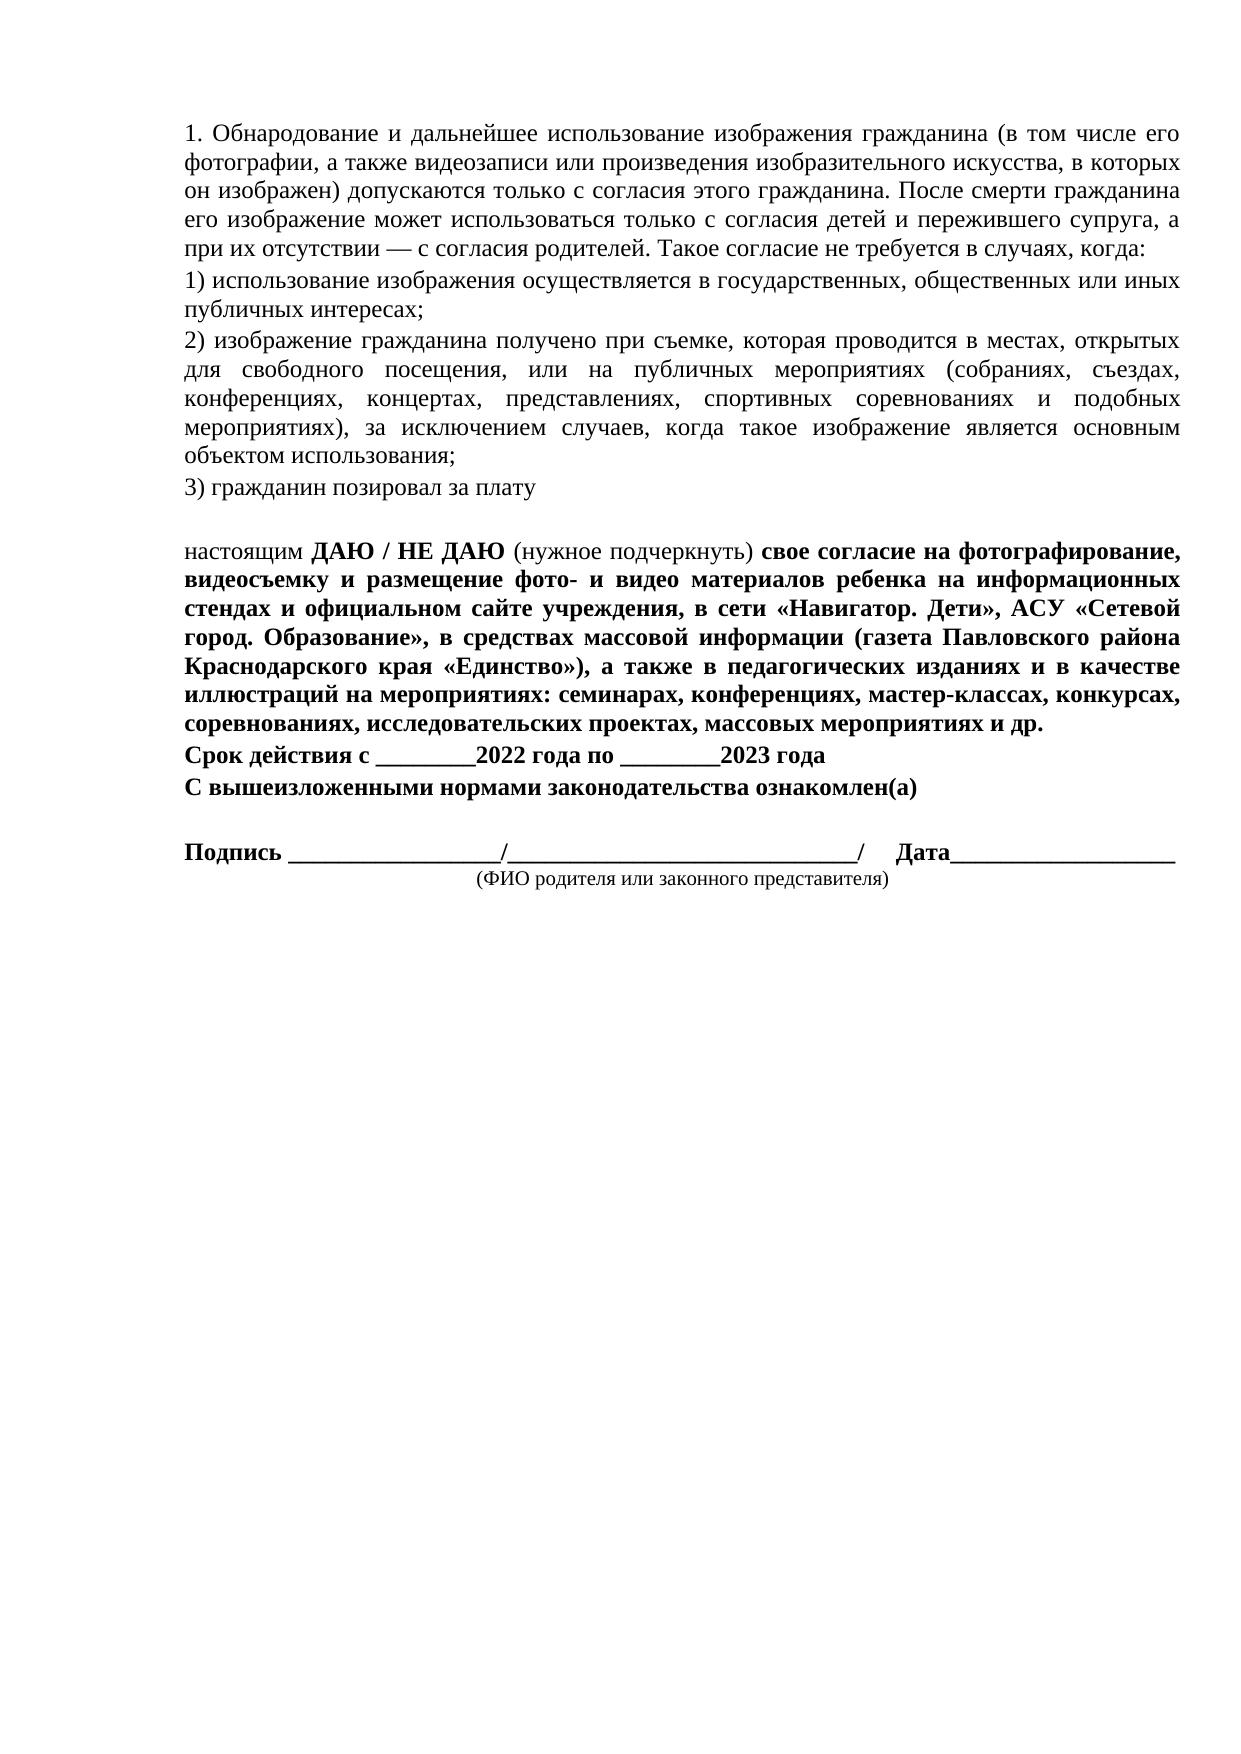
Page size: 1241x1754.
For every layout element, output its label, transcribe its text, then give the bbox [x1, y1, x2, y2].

text Подпись _________________/____________________________/ Дата__________________ [184, 837, 1181, 866]
text 3) гражданин позировал за плату [184, 472, 1181, 501]
text Срок действия с ________2022 года по ________2023 года [184, 740, 1181, 769]
text С вышеизложенными нормами законодательства ознакомлен(а) [184, 772, 1181, 801]
text настоящим ДАЮ / НЕ ДАЮ (нужное подчеркнуть) свое согласие на фотографирование, видеосъемку и размещение фото- и видео материалов ребенка на информационных стендах и официальном сайте учреждения, в сети «Навигатор. Дети», АСУ «Сетевой город. Образование», в средствах массовой информации (газета Павловского района Краснодарского края «Единство»), а также в педагогических изданиях и в качестве иллюстраций на мероприятиях: семинарах, конференциях, мастер-классах, конкурсах, соревнованиях, исследовательских проектах, массовых мероприятиях и др. [184, 536, 1181, 737]
text 2) изображение гражданина получено при съемке, которая проводится в местах, открытых для свободного посещения, или на публичных мероприятиях (собраниях, съездах, конференциях, концертах, представлениях, спортивных соревнованиях и подобных мероприятиях), за исключением случаев, когда такое изображение является основным объектом использования; [184, 325, 1181, 469]
text (ФИО родителя или законного представителя) [184, 866, 1181, 890]
text 1. Обнародование и дальнейшее использование изображения гражданина (в том числе его фотографии, а также видеозаписи или произведения изобразительного искусства, в которых он изображен) допускаются только с согласия этого гражданина. После смерти гражданина его изображение может использоваться только с согласия детей и пережившего супруга, а при их отсутствии — с согласия родителей. Такое согласие не требуется в случаях, когда: [184, 118, 1181, 262]
text 1) использование изображения осуществляется в государственных, общественных или иных публичных интересах; [184, 265, 1181, 322]
